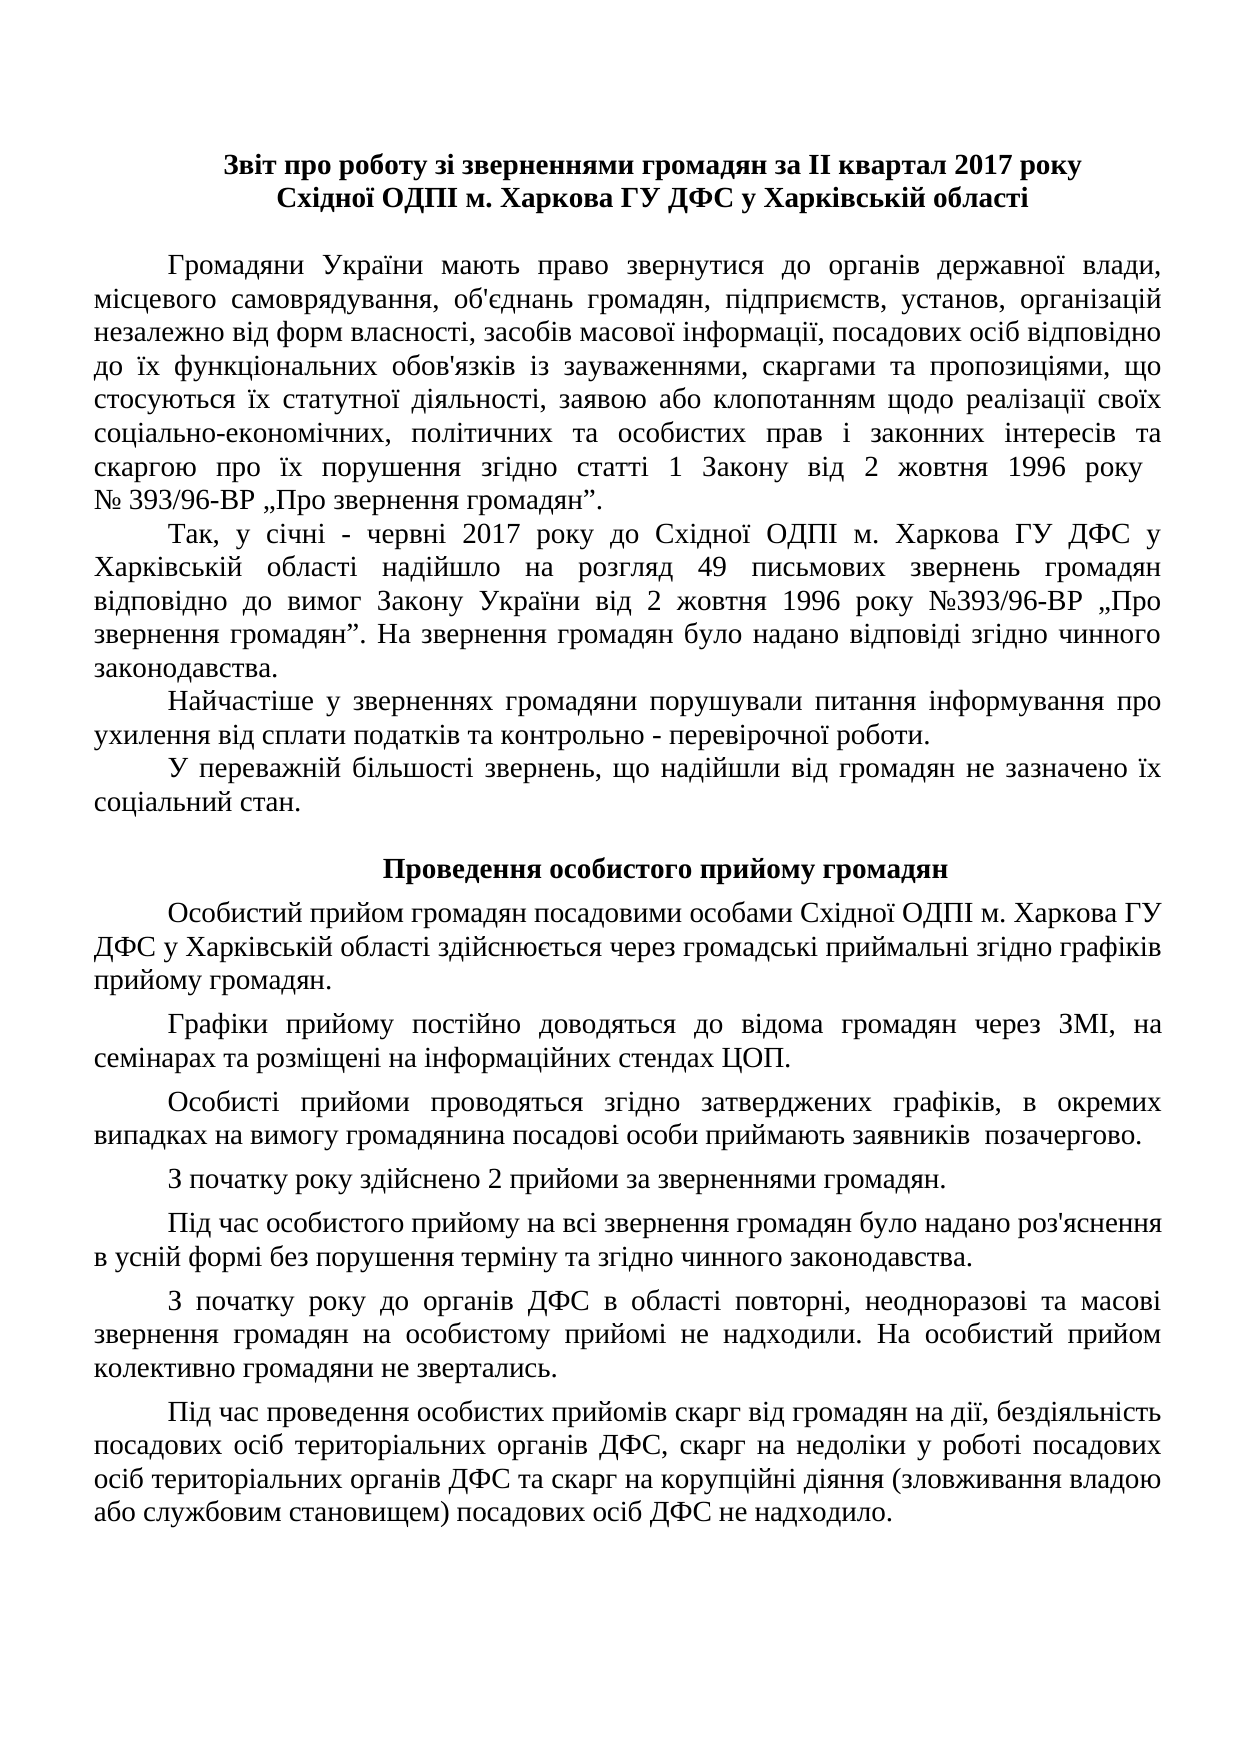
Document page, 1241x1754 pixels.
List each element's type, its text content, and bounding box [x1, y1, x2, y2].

text З початку року до органів ДФС в області повторні, неодноразові та масові звернення громадян на особистому прийомі не надходили. На особистий прийом колективно громадяни не звертались. [94, 1283, 1162, 1383]
text З початку року здійснено 2 прийоми за зверненнями громадян. [94, 1161, 1162, 1195]
text Проведення особистого прийому громадян [94, 851, 1162, 885]
text Під час проведення особистих прийомів скарг від громадян на дії, бездіяльність посадових осіб територіальних органів ДФС, скарг на недоліки у роботі посадових осіб територіальних органів ДФС та скарг на корупційні діяння (зловживання владою або службовим становищем) посадових осіб ДФС не надходило. [94, 1394, 1162, 1528]
text Найчастіше у зверненнях громадяни порушували питання інформування про ухилення від сплати податків та контрольно - перевірочної роботи. [94, 683, 1162, 751]
text У переважній більшості звернень, що надійшли від громадян не зазначено їх соціальний стан. [94, 751, 1162, 818]
text Так, у січні - червні 2017 року до Східної ОДПІ м. Харкова ГУ ДФС у Харківській області надійшло на розгляд 49 письмових звернень громадян відповідно до вимог Закону України від 2 жовтня 1996 року №393/96-ВР „Про звернення громадян”. На звернення громадян було надано відповіді згідно чинного законодавства. [94, 516, 1162, 683]
text Звіт про роботу зі зверненнями громадян за ІІ квартал 2017 року [94, 147, 1162, 180]
text Східної ОДПІ м. Харкова ГУ ДФС у Харківській області [94, 180, 1162, 214]
text Громадяни України мають право звернутися до органів державної влади, місцевого самоврядування, об'єднань громадян, підприємств, установ, організацій незалежно від форм власності, засобів масової інформації, посадових осіб відповідно до їх функціональних обов'язків із зауваженнями, скаргами та пропозиціями, що стосуються їх статутної діяльності, заявою або клопотанням щодо реалізації своїх соціально-економічних, політичних та особистих прав і законних інтересів та скаргою про їх порушення згідно статті 1 Закону від 2 жовтня 1996 року № 393/96-ВР „Про звернення громадян”. [94, 247, 1162, 516]
text Графіки прийому постійно доводяться до відома громадян через ЗМІ, на семінарах та розміщені на інформаційних стендах ЦОП. [94, 1006, 1162, 1073]
text Особистий прийом громадян посадовими особами Східної ОДПІ м. Харкова ГУ ДФС у Харківській області здійснюється через громадські приймальні згідно графіків прийому громадян. [94, 895, 1162, 996]
text Під час особистого прийому на всі звернення громадян було надано роз'яснення в усній формі без порушення терміну та згідно чинного законодавства. [94, 1205, 1162, 1272]
text Особисті прийоми проводяться згідно затверджених графіків, в окремих випадках на вимогу громадянина посадові особи приймають заявників позачергово. [94, 1084, 1162, 1151]
